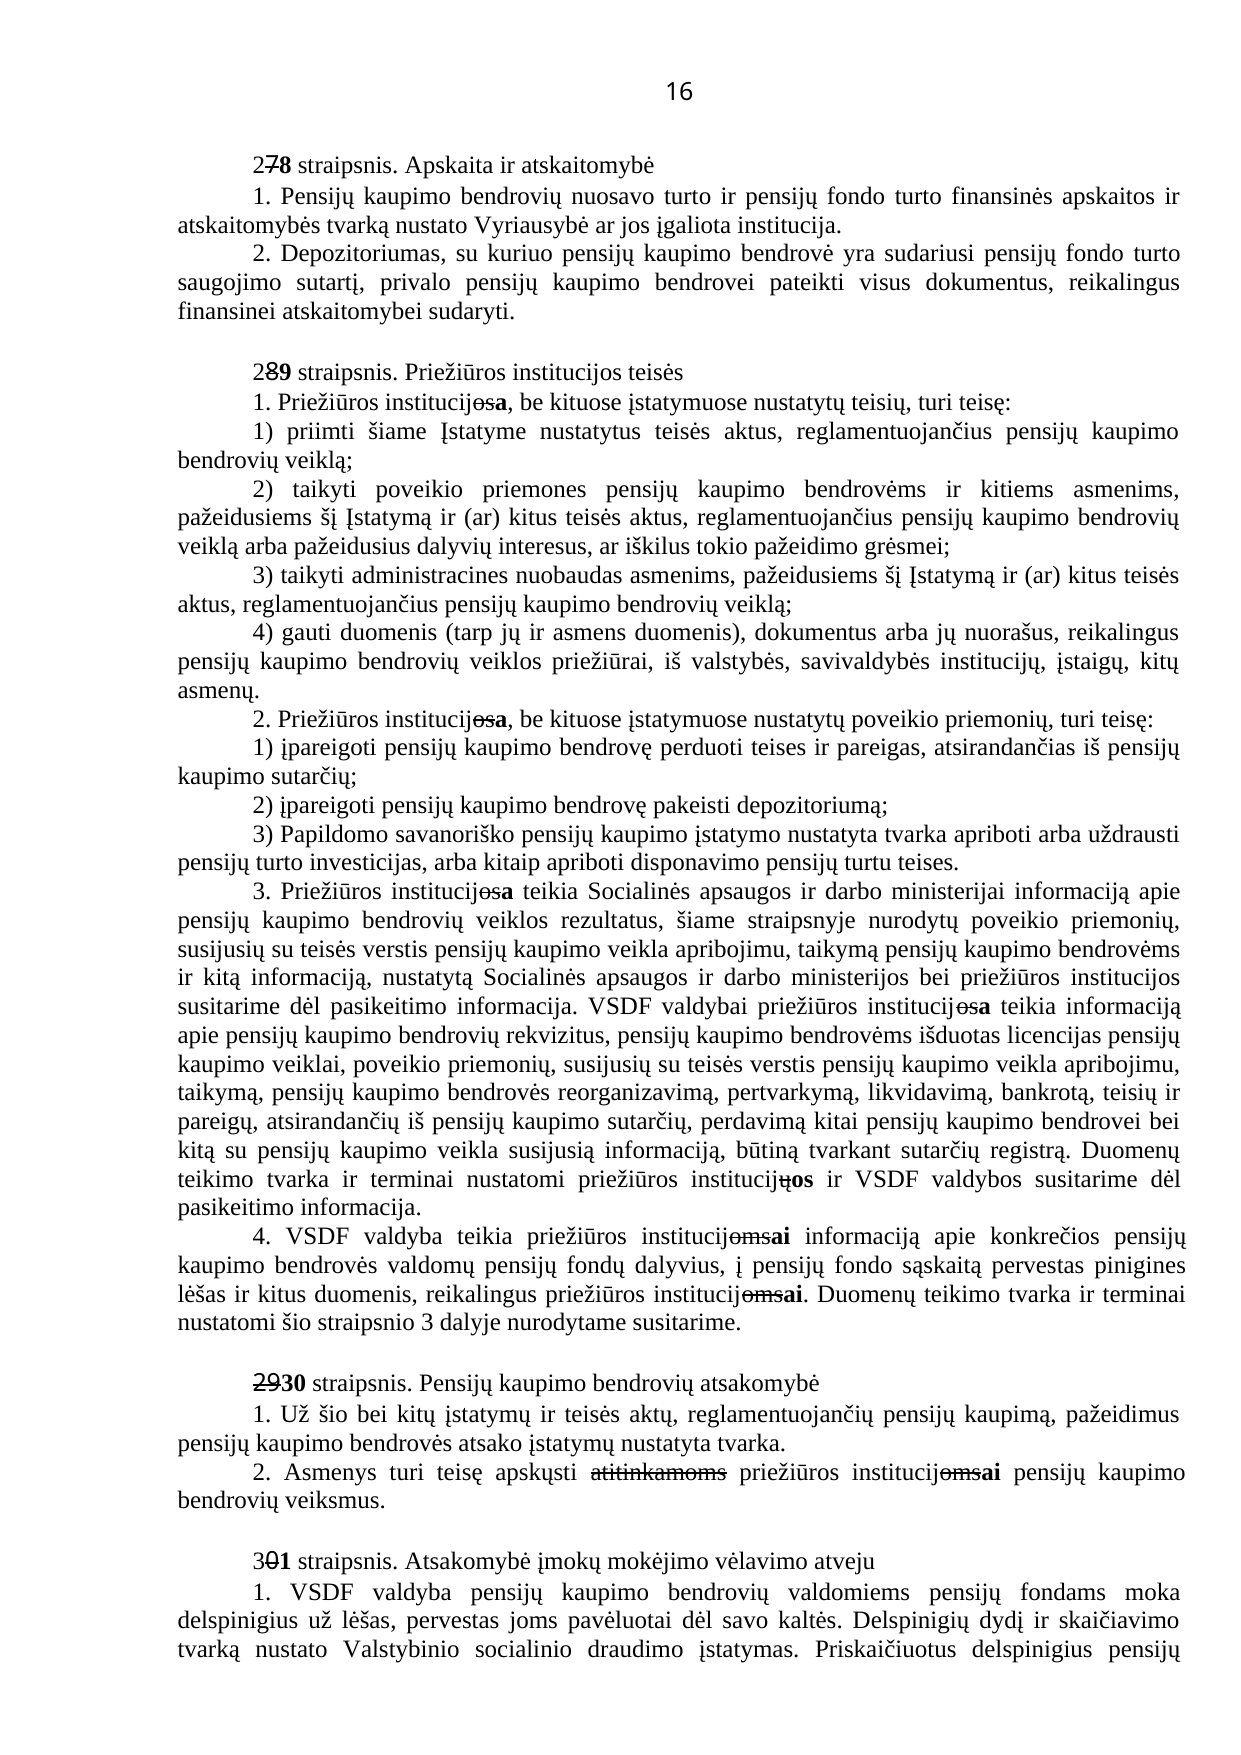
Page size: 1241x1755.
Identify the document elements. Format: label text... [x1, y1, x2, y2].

text 2930 straipsnis. Pensijų kaupimo bendrovių atsakomybė [177, 1365, 1181, 1399]
text 1) įpareigoti pensijų kaupimo bendrovę perduoti teises ir pareigas, atsirandančias iš pensijų kaupimo sutarčių; [177, 732, 1180, 790]
text 289 straipsnis. Priežiūros institucijos teisės [177, 353, 1180, 387]
text 1. VSDF valdyba pensijų kaupimo bendrovių valdomiems pensijų fondams moka delspinigius už lėšas, pervestas joms pavėluotai dėl savo kaltės. Delspinigių dydį ir skaičiavimo tvarką nustato Valstybinio socialinio draudimo įstatymas. Priskaičiuotus delspinigius pensijų [177, 1577, 1181, 1663]
text 3. Priežiūros institucijosa teikia Socialinės apsaugos ir darbo ministerijai informaciją apie pensijų kaupimo bendrovių veiklos rezultatus, šiame straipsnyje nurodytų poveikio priemonių, susijusių su teisės verstis pensijų kaupimo veikla apribojimu, taikymą pensijų kaupimo bendrovėms ir kitą informaciją, nustatytą Socialinės apsaugos ir darbo ministerijos bei priežiūros institucijos susitarime dėl pasikeitimo informacija. VSDF valdybai priežiūros institucijosa teikia informaciją apie pensijų kaupimo bendrovių rekvizitus, pensijų kaupimo bendrovėms išduotas licencijas pensijų kaupimo veiklai, poveikio priemonių, susijusių su teisės verstis pensijų kaupimo veikla apribojimu, taikymą, pensijų kaupimo bendrovės reorganizavimą, pertvarkymą, likvidavimą, bankrotą, teisių ir pareigų, atsirandančių iš pensijų kaupimo sutarčių, perdavimą kitai pensijų kaupimo bendrovei bei kitą su pensijų kaupimo veikla susijusią informaciją, būtiną tvarkant sutarčių registrą. Duomenų teikimo tvarka ir terminai nustatomi priežiūros institucijųos ir VSDF valdybos susitarime dėl pasikeitimo informacija. [177, 876, 1181, 1221]
text 2) įpareigoti pensijų kaupimo bendrovę pakeisti depozitoriumą; [177, 790, 1180, 819]
text 2. Asmenys turi teisę apskųsti atitinkamoms priežiūros institucijomsai pensijų kaupimo bendrovių veiksmus. [177, 1457, 1186, 1514]
text 2. Depozitoriumas, su kuriuo pensijų kaupimo bendrovė yra sudariusi pensijų fondo turto saugojimo sutartį, privalo pensijų kaupimo bendrovei pateikti visus dokumentus, reikalingus finansinei atskaitomybei sudaryti. [177, 238, 1181, 325]
text 4. VSDF valdyba teikia priežiūros institucijomsai informaciją apie konkrečios pensijų kaupimo bendrovės valdomų pensijų fondų dalyvius, į pensijų fondo sąskaitą pervestas pinigines lėšas ir kitus duomenis, reikalingus priežiūros institucijomsai. Duomenų teikimo tvarka ir terminai nustatomi šio straipsnio 3 dalyje nurodytame susitarime. [177, 1221, 1186, 1336]
text 1. Pensijų kaupimo bendrovių nuosavo turto ir pensijų fondo turto finansinės apskaitos ir atskaitomybės tvarką nustato Vyriausybė ar jos įgaliota institucija. [177, 181, 1181, 238]
text 1) priimti šiame Įstatyme nustatytus teisės aktus, reglamentuojančius pensijų kaupimo bendrovių veiklą; [177, 416, 1180, 474]
text 3) taikyti administracines nuobaudas asmenims, pažeidusiems šį Įstatymą ir (ar) kitus teisės aktus, reglamentuojančius pensijų kaupimo bendrovių veiklą; [177, 560, 1180, 617]
text 1. Už šio bei kitų įstatymų ir teisės aktų, reglamentuojančių pensijų kaupimą, pažeidimus pensijų kaupimo bendrovės atsako įstatymų nustatyta tvarka. [177, 1399, 1181, 1457]
text 4) gauti duomenis (tarp jų ir asmens duomenis), dokumentus arba jų nuorašus, reikalingus pensijų kaupimo bendrovių veiklos priežiūrai, iš valstybės, savivaldybės institucijų, įstaigų, kitų asmenų. [177, 617, 1180, 704]
text 3) Papildomo savanoriško pensijų kaupimo įstatymo nustatyta tvarka apriboti arba uždrausti pensijų turto investicijas, arba kitaip apriboti disponavimo pensijų turtu teises. [177, 819, 1180, 876]
text 2) taikyti poveikio priemones pensijų kaupimo bendrovėms ir kitiems asmenims, pažeidusiems šį Įstatymą ir (ar) kitus teisės aktus, reglamentuojančius pensijų kaupimo bendrovių veiklą arba pažeidusius dalyvių interesus, ar iškilus tokio pažeidimo grėsmei; [177, 474, 1180, 560]
text 2. Priežiūros institucijosa, be kituose įstatymuose nustatytų poveikio priemonių, turi teisę: [177, 704, 1180, 732]
text 1. Priežiūros institucijosa, be kituose įstatymuose nustatytų teisių, turi teisę: [177, 387, 1180, 416]
text 278 straipsnis. Apskaita ir atskaitomybė [177, 147, 1181, 181]
text 301 straipsnis. Atsakomybė įmokų mokėjimo vėlavimo atveju [177, 1543, 1181, 1577]
